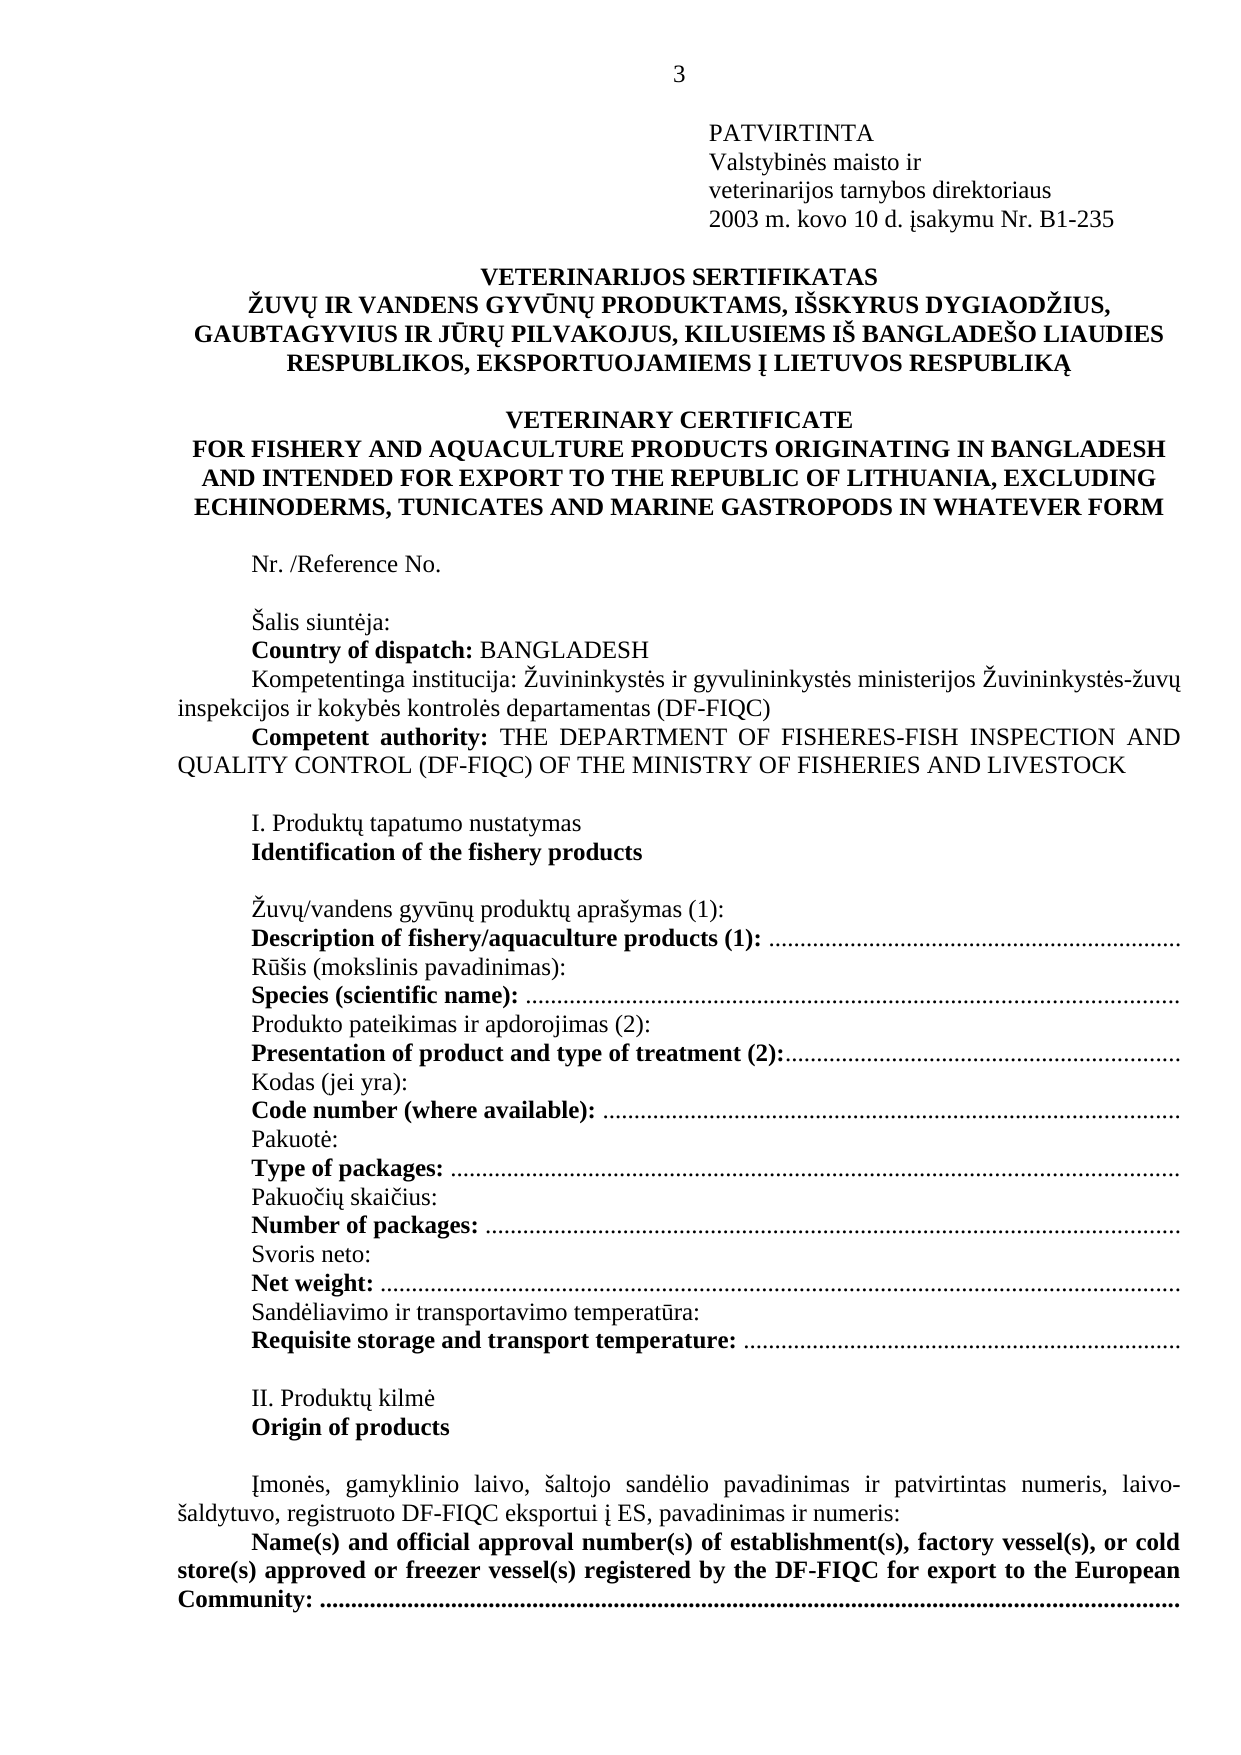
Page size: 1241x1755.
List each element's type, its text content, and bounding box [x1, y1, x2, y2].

text Nr. /Reference No. [177, 549, 1181, 578]
text Name(s) and official approval number(s) of establishment(s), factory vessel(s), or cold store(s) approved or freezer vessel(s) registered by the DF-FIQC for export to the European Community: [177, 1527, 1181, 1613]
text I. Produktų tapatumo nustatymas [177, 808, 1181, 837]
text Šalis siuntėja: [177, 607, 1181, 636]
text VETERINARY CERTIFICATE [177, 406, 1181, 434]
text Code number (where available): [177, 1096, 1181, 1124]
text Sandėliavimo ir transportavimo temperatūra: [177, 1297, 1181, 1326]
text Origin of products [177, 1412, 1181, 1441]
text Number of packages: [177, 1211, 1181, 1239]
text VETERINARIJOS SERTIFIKATAS [177, 262, 1181, 291]
text Kompetentinga institucija: Žuvininkystės ir gyvulininkystės ministerijos Žuvininkystės-žuvų inspekcijos ir kokybės kontrolės departamentas (DF-FIQC) [177, 664, 1181, 722]
text Valstybinės maisto ir [177, 147, 1181, 176]
text Produkto pateikimas ir apdorojimas (2): [177, 1009, 1181, 1038]
text Presentation of product and type of treatment (2): [177, 1038, 1181, 1067]
text Svoris neto: [177, 1239, 1181, 1268]
text Requisite storage and transport temperature: [177, 1326, 1181, 1354]
text FOR FISHERY AND AQUACULTURE PRODUCTS ORIGINATING IN BANGLADESH AND INTENDED FOR EXPORT TO THE REPUBLIC OF LITHUANIA, EXCLUDING ECHINODERMS, TUNICATES AND MARINE GASTROPODS IN WHATEVER FORM [177, 434, 1181, 521]
text Įmonės, gamyklinio laivo, šaltojo sandėlio pavadinimas ir patvirtintas numeris, laivo-šaldytuvo, registruoto DF-FIQC eksportui į ES, pavadinimas ir numeris: [177, 1469, 1181, 1527]
text 2003 m. kovo 10 d. įsakymu Nr. B1-235 [177, 204, 1181, 233]
text Pakuotė: [177, 1124, 1181, 1153]
text Net weight: [177, 1268, 1181, 1297]
text Rūšis (mokslinis pavadinimas): [177, 952, 1181, 981]
text II. Produktų kilmė [177, 1383, 1181, 1412]
text Type of packages: [177, 1153, 1181, 1182]
text ŽUVŲ IR VANDENS GYVŪNŲ PRODUKTAMS, IŠSKYRUS DYGIAODŽIUS, GAUBTAGYVIUS IR JŪRŲ PILVAKOJUS, KILUSIEMS IŠ BANGLADEŠO LIAUDIES RESPUBLIKOS, EKSPORTUOJAMIEMS Į LIETUVOS RESPUBLIKĄ [177, 291, 1181, 377]
text Pakuočių skaičius: [177, 1182, 1181, 1211]
text Identification of the fishery products [177, 837, 1181, 866]
text Species (scientific name): [177, 981, 1181, 1009]
text Description of fishery/aquaculture products (1): [177, 923, 1181, 952]
text Country of dispatch: BANGLADESH [177, 636, 1181, 664]
text Kodas (jei yra): [177, 1067, 1181, 1096]
text Žuvų/vandens gyvūnų produktų aprašymas (1): [177, 894, 1181, 923]
text Competent authority: THE DEPARTMENT OF FISHERES-FISH INSPECTION AND QUALITY CONTROL (DF-FIQC) OF THE MINISTRY OF FISHERIES AND LIVESTOCK [177, 722, 1181, 779]
text veterinarijos tarnybos direktoriaus [177, 176, 1181, 204]
text PATVIRTINTA [709, 118, 1181, 147]
